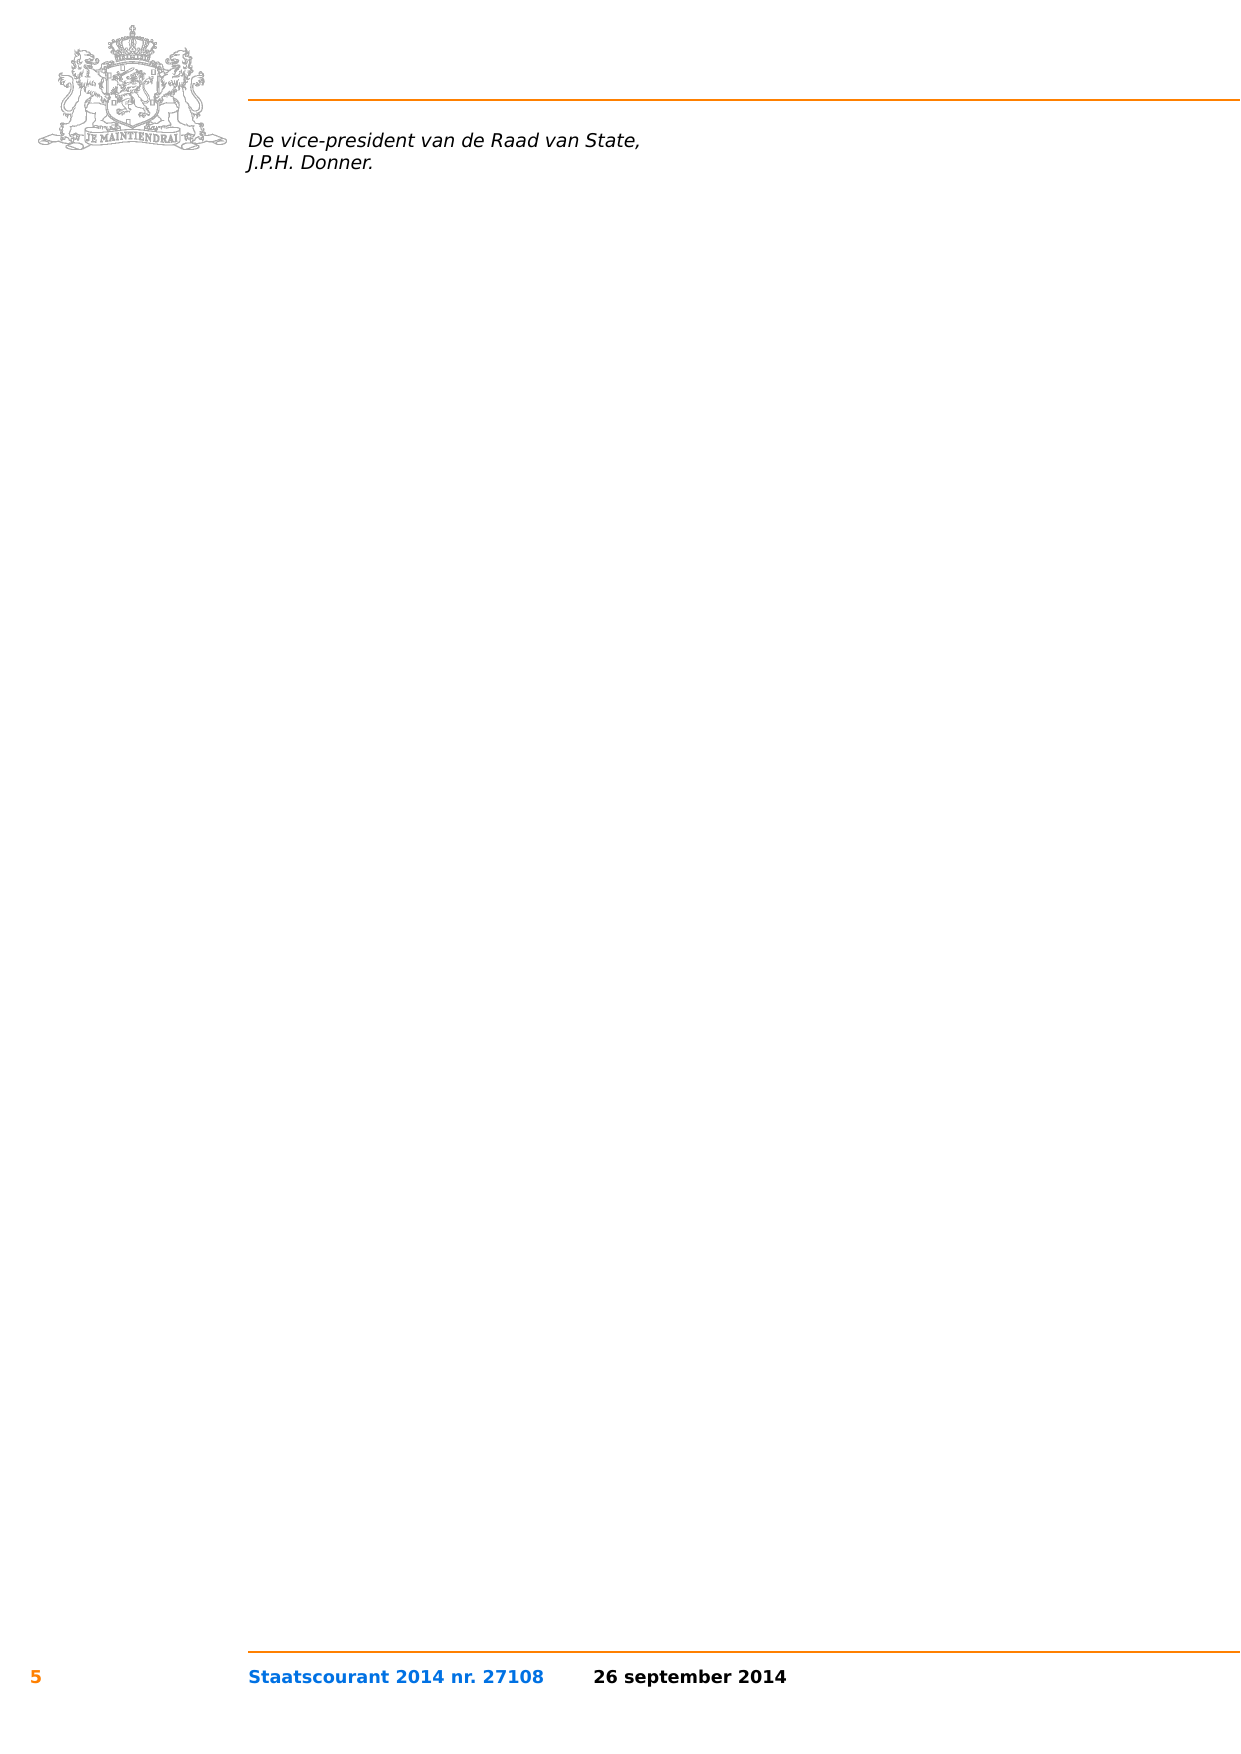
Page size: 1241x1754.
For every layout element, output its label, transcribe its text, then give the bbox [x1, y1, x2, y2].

text De vice-president van de Raad van State, J.P.H. Donner. [248, 130, 1163, 174]
picture [38, 25, 227, 150]
